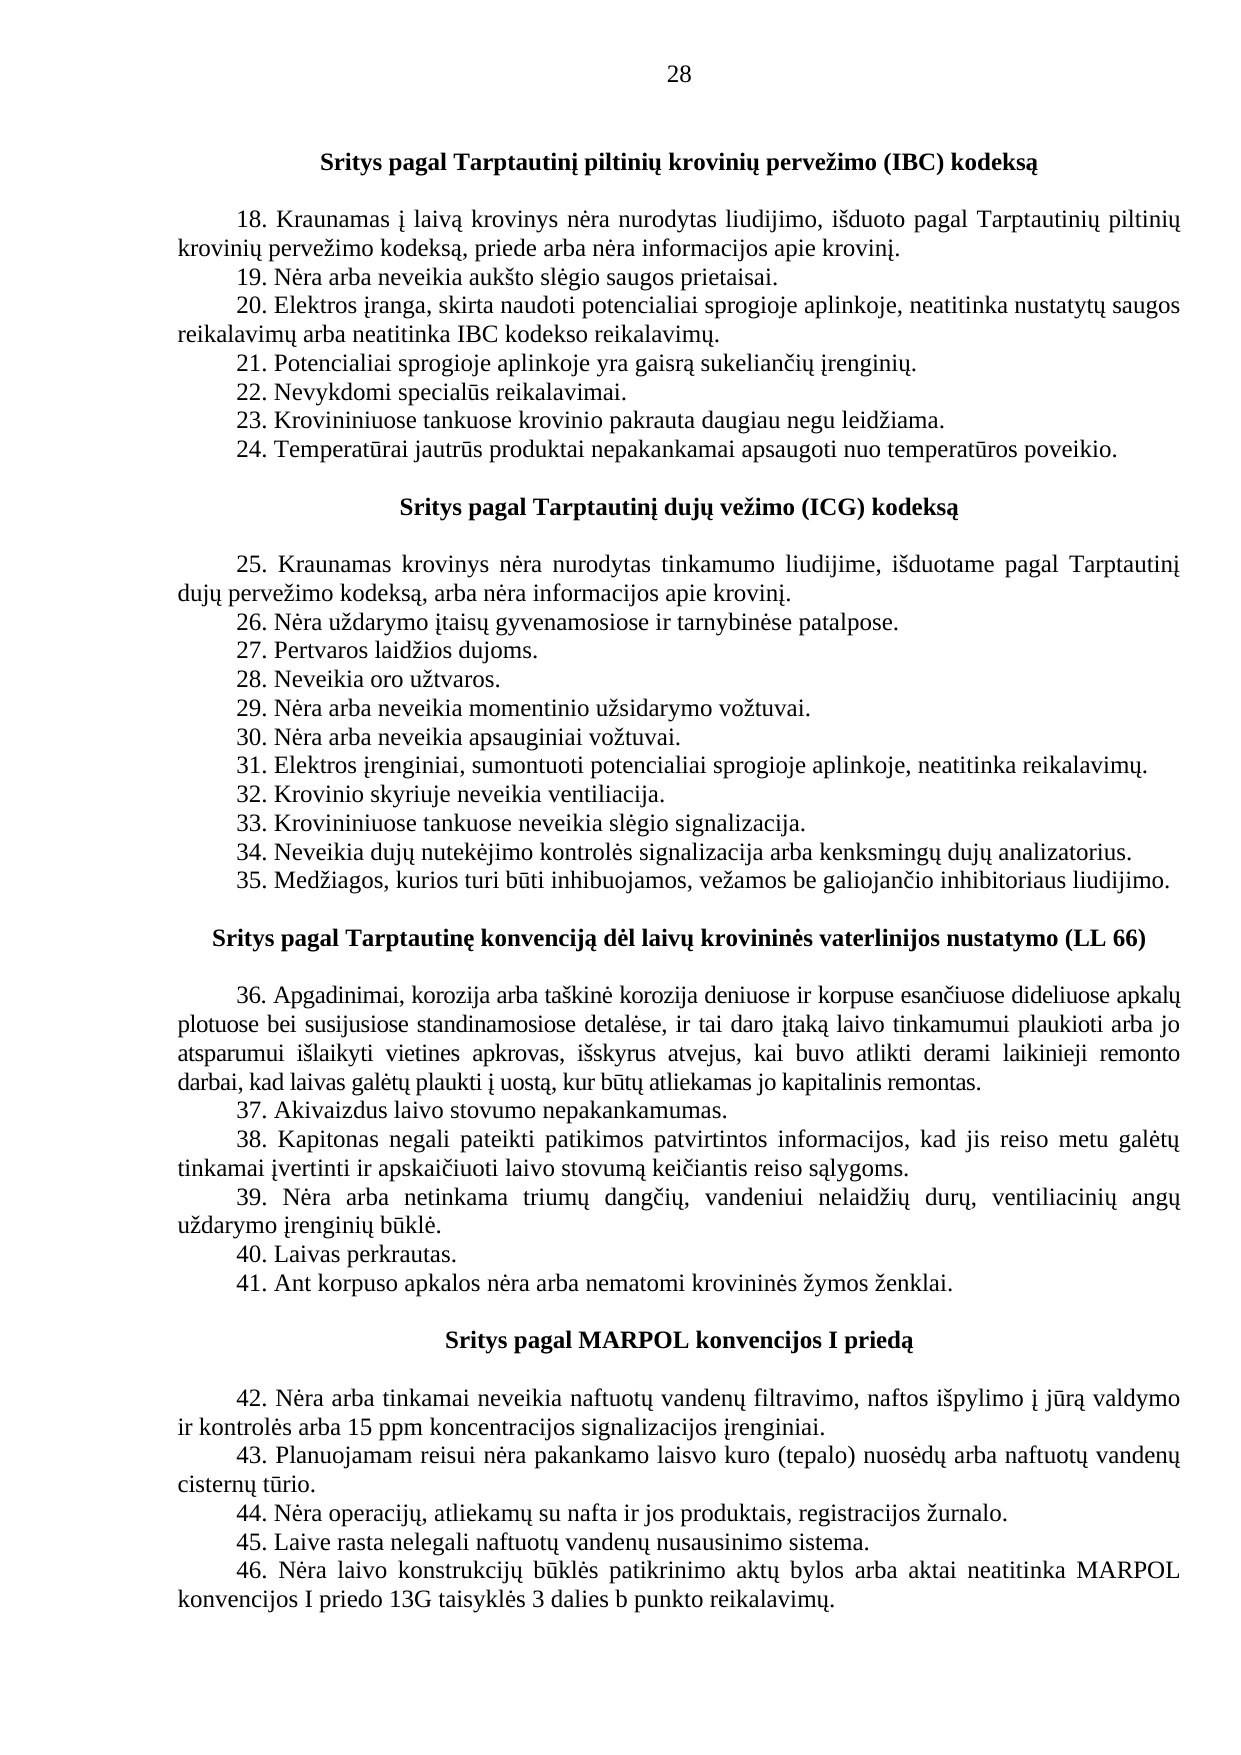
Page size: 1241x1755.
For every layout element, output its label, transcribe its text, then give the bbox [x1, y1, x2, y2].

text 41. Ant korpuso apkalos nėra arba nematomi krovininės žymos ženklai. [177, 1268, 1181, 1297]
text 31. Elektros įrenginiai, sumontuoti potencialiai sprogioje aplinkoje, neatitinka reikalavimų. [177, 751, 1181, 779]
text 44. Nėra operacijų, atliekamų su nafta ir jos produktais, registracijos žurnalo. [177, 1498, 1181, 1527]
text 46. Nėra laivo konstrukcijų būklės patikrinimo aktų bylos arba aktai neatitinka MARPOL konvencijos I priedo 13G taisyklės 3 dalies b punkto reikalavimų. [177, 1556, 1181, 1613]
text 28. Neveikia oro užtvaros. [177, 664, 1181, 693]
text 19. Nėra arba neveikia aukšto slėgio saugos prietaisai. [177, 262, 1181, 291]
text 29. Nėra arba neveikia momentinio užsidarymo vožtuvai. [177, 693, 1181, 722]
text 38. Kapitonas negali pateikti patikimos patvirtintos informacijos, kad jis reiso metu galėtų tinkamai įvertinti ir apskaičiuoti laivo stovumą keičiantis reiso sąlygoms. [177, 1124, 1181, 1182]
text Sritys pagal Tarptautinę konvenciją dėl laivų krovininės vaterlinijos nustatymo (LL 66) [177, 923, 1181, 952]
text 22. Nevykdomi specialūs reikalavimai. [177, 377, 1181, 406]
text 37. Akivaizdus laivo stovumo nepakankamumas. [177, 1096, 1181, 1124]
text 42. Nėra arba tinkamai neveikia naftuotų vandenų filtravimo, naftos išpylimo į jūrą valdymo ir kontrolės arba 15 ppm koncentracijos signalizacijos įrenginiai. [177, 1383, 1181, 1441]
text 45. Laive rasta nelegali naftuotų vandenų nusausinimo sistema. [177, 1527, 1181, 1556]
text 35. Medžiagos, kurios turi būti inhibuojamos, vežamos be galiojančio inhibitoriaus liudijimo. [177, 866, 1181, 894]
text 32. Krovinio skyriuje neveikia ventiliacija. [177, 779, 1181, 808]
text 25. Kraunamas krovinys nėra nurodytas tinkamumo liudijime, išduotame pagal Tarptautinį dujų pervežimo kodeksą, arba nėra informacijos apie krovinį. [177, 549, 1181, 607]
text 40. Laivas perkrautas. [177, 1239, 1181, 1268]
text 33. Krovininiuose tankuose neveikia slėgio signalizacija. [177, 808, 1181, 837]
text 24. Temperatūrai jautrūs produktai nepakankamai apsaugoti nuo temperatūros poveikio. [177, 434, 1181, 463]
text 26. Nėra uždarymo įtaisų gyvenamosiose ir tarnybinėse patalpose. [177, 607, 1181, 636]
text 30. Nėra arba neveikia apsauginiai vožtuvai. [177, 722, 1181, 751]
text Sritys pagal MARPOL konvencijos I priedą [177, 1326, 1181, 1354]
text 34. Neveikia dujų nutekėjimo kontrolės signalizacija arba kenksmingų dujų analizatorius. [177, 837, 1181, 866]
text 43. Planuojamam reisui nėra pakankamo laisvo kuro (tepalo) nuosėdų arba naftuotų vandenų cisternų tūrio. [177, 1441, 1181, 1498]
text 23. Krovininiuose tankuose krovinio pakrauta daugiau negu leidžiama. [177, 406, 1181, 434]
text Sritys pagal Tarptautinį dujų vežimo (ICG) kodeksą [177, 492, 1181, 521]
text 18. Kraunamas į laivą krovinys nėra nurodytas liudijimo, išduoto pagal Tarptautinių piltinių krovinių pervežimo kodeksą, priede arba nėra informacijos apie krovinį. [177, 204, 1181, 262]
text Sritys pagal Tarptautinį piltinių krovinių pervežimo (IBC) kodeksą [177, 147, 1181, 176]
text 21. Potencialiai sprogioje aplinkoje yra gaisrą sukeliančių įrenginių. [177, 348, 1181, 377]
text 36. Apgadinimai, korozija arba taškinė korozija deniuose ir korpuse esančiuose dideliuose apkalų plotuose bei susijusiose standinamosiose detalėse, ir tai daro įtaką laivo tinkamumui plaukioti arba jo atsparumui išlaikyti vietines apkrovas, išskyrus atvejus, kai buvo atlikti derami laikinieji remonto darbai, kad laivas galėtų plaukti į uostą, kur būtų atliekamas jo kapitalinis remontas. [177, 981, 1181, 1096]
text 27. Pertvaros laidžios dujoms. [177, 636, 1181, 664]
text 20. Elektros įranga, skirta naudoti potencialiai sprogioje aplinkoje, neatitinka nustatytų saugos reikalavimų arba neatitinka IBC kodekso reikalavimų. [177, 291, 1181, 348]
text 39. Nėra arba netinkama triumų dangčių, vandeniui nelaidžių durų, ventiliacinių angų uždarymo įrenginių būklė. [177, 1182, 1181, 1239]
